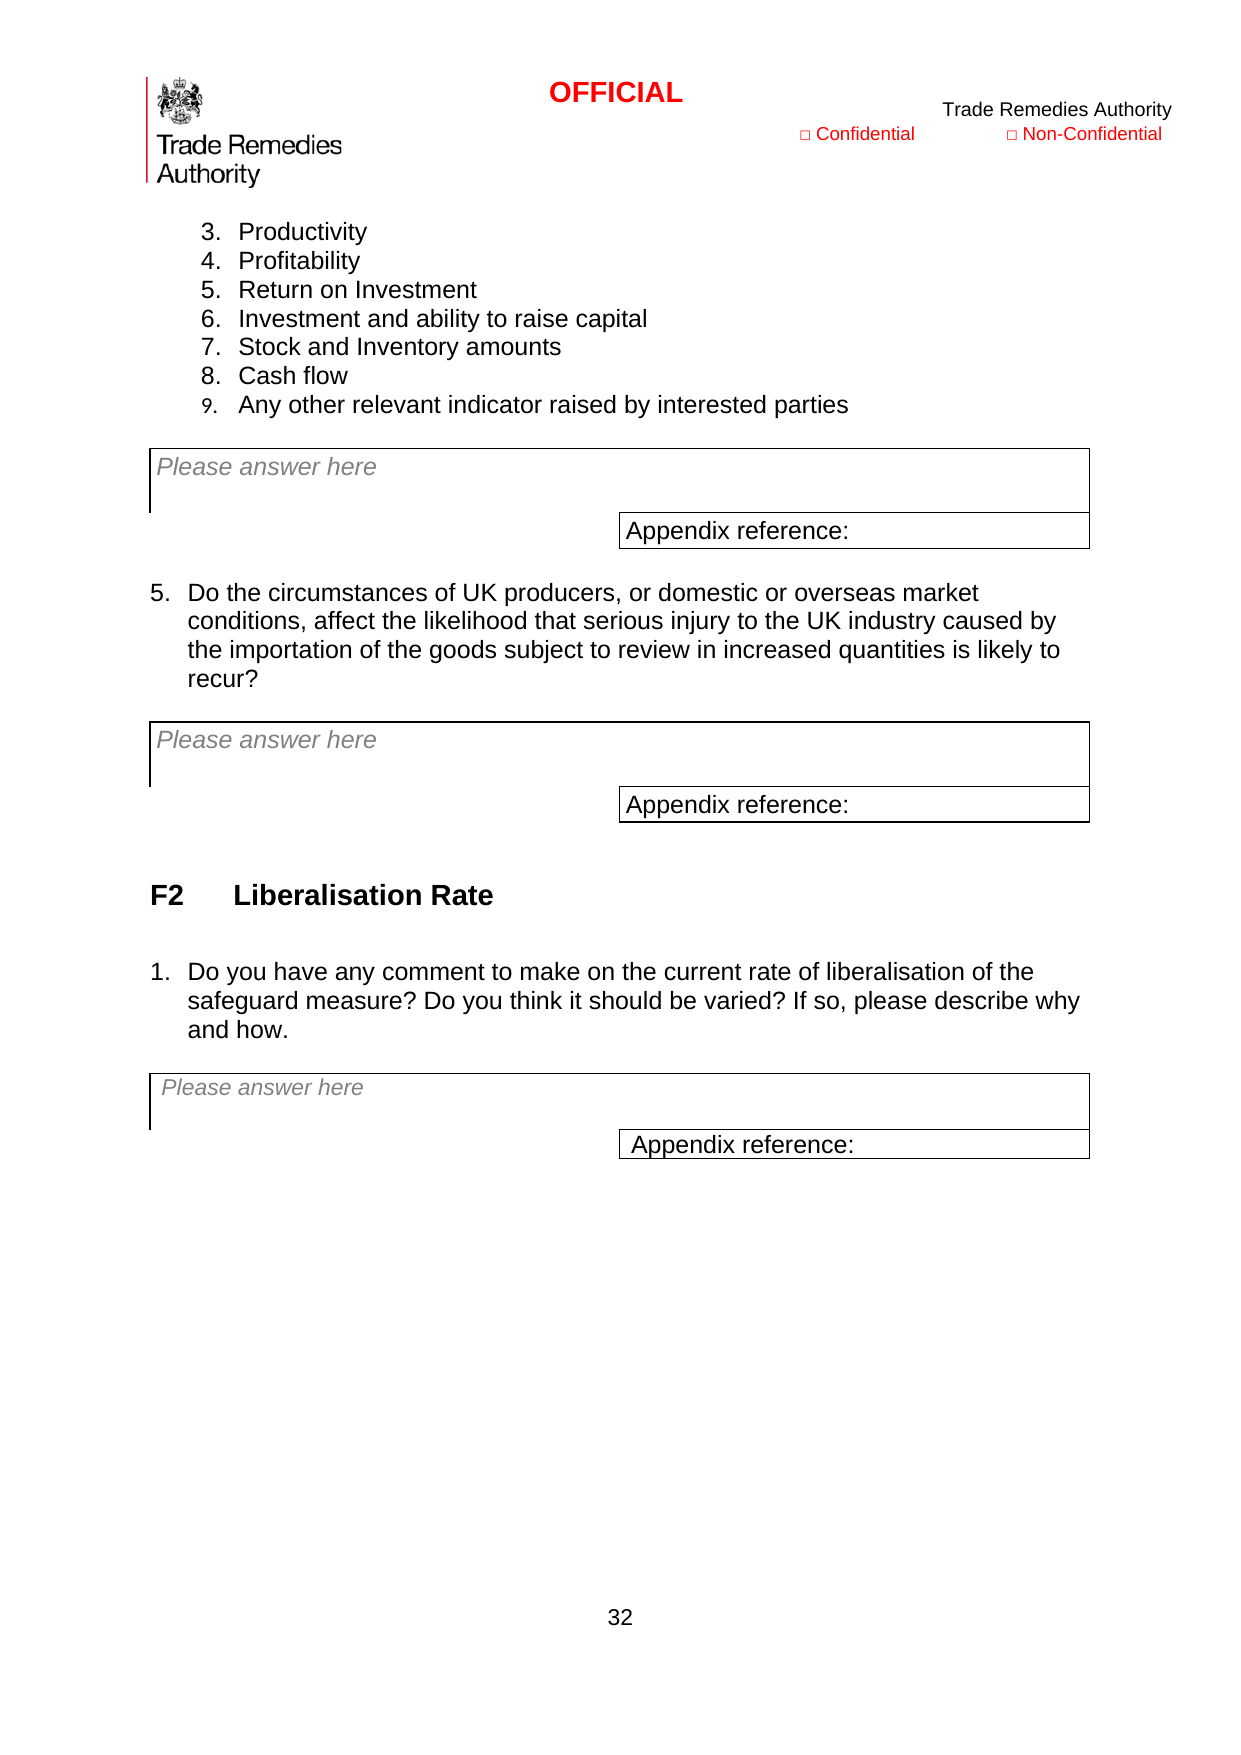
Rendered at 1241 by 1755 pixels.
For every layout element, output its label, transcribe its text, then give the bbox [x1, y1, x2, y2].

table_cell [150, 1130, 619, 1158]
list Stock and Inventory amounts [201, 332, 1090, 361]
table_cell Appendix reference: [620, 1130, 1089, 1158]
table_cell [150, 787, 619, 821]
list Cash flow [201, 361, 1090, 390]
list Profitability [201, 246, 1090, 275]
list Investment and ability to raise capital [201, 304, 1090, 332]
list Return on Investment [201, 275, 1090, 304]
subtitle F2 Liberalisation Rate [150, 877, 1090, 911]
list Any other relevant indicator raised by interested parties [201, 390, 1090, 419]
table_cell Appendix reference: [620, 787, 1089, 821]
list Productivity [201, 217, 1090, 246]
table_cell [150, 513, 619, 548]
table_header Please answer here [151, 723, 1089, 786]
table_cell Appendix reference: [620, 513, 1089, 548]
table_header Please answer here [151, 449, 1089, 512]
list Do the circumstances of UK producers, or domestic or overseas market conditions, affect the likelihood that serious injury to the UK industry caused by the importation of the goods subject to review in increased quantities is likely to recur? [150, 578, 1090, 693]
table_header Please answer here [151, 1074, 1089, 1128]
list Do you have any comment to make on the current rate of liberalisation of the safeguard measure? Do you think it should be varied? If so, please describe why and how. [150, 957, 1090, 1044]
